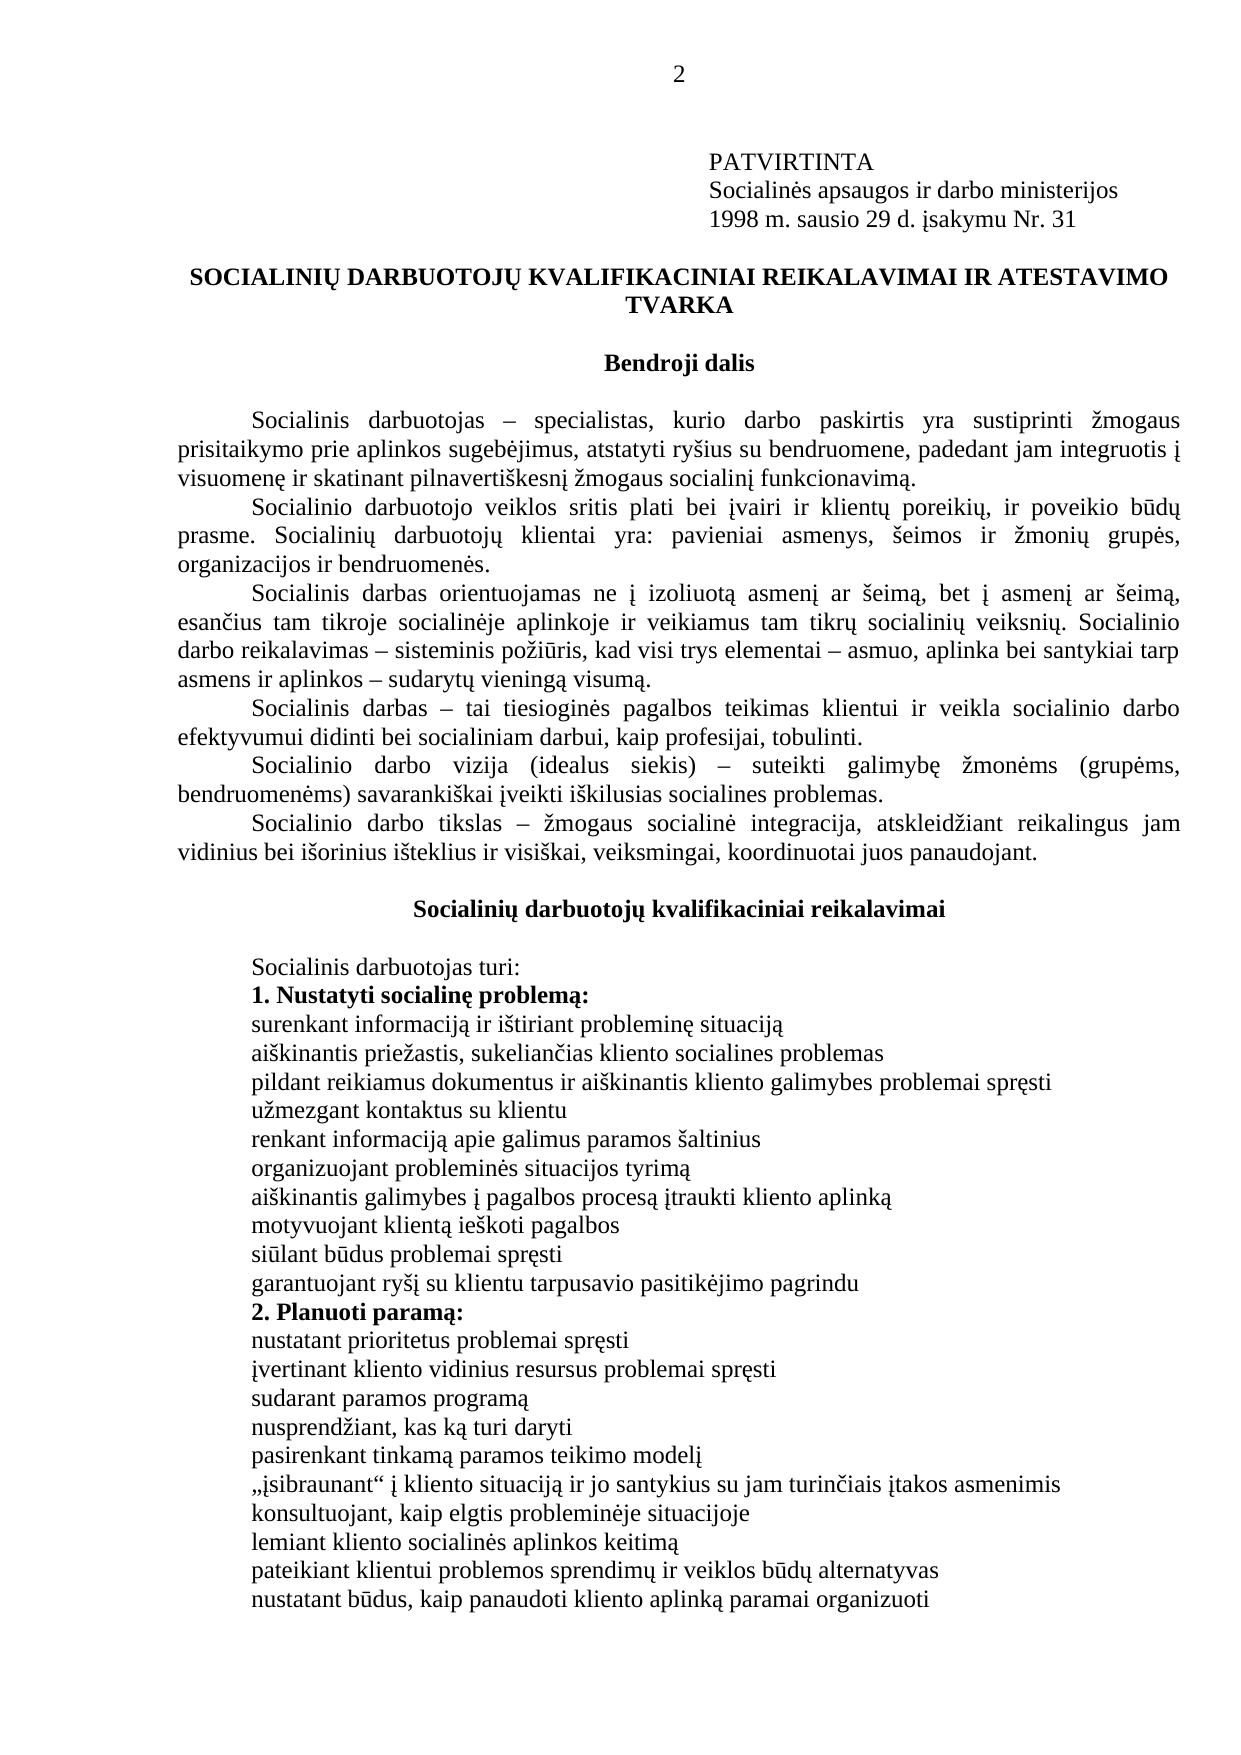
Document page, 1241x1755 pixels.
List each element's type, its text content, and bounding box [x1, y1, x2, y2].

text Socialinio darbo tikslas – žmogaus socialinė integracija, atskleidžiant reikalingus jam vidinius bei išorinius išteklius ir visiškai, veiksmingai, koordinuotai juos panaudojant. [177, 808, 1181, 866]
text 1. Nustatyti socialinę problemą: [177, 981, 1181, 1009]
text Socialinis darbas – tai tiesioginės pagalbos teikimas klientui ir veikla socialinio darbo efektyvumui didinti bei socialiniam darbui, kaip profesijai, tobulinti. [177, 693, 1181, 751]
text užmezgant kontaktus su klientu [177, 1096, 1181, 1124]
text pildant reikiamus dokumentus ir aiškinantis kliento galimybes problemai spręsti [177, 1067, 1181, 1096]
text nustatant būdus, kaip panaudoti kliento aplinką paramai organizuoti [177, 1584, 1181, 1613]
text Bendroji dalis [177, 348, 1181, 377]
text Socialinio darbo vizija (idealus siekis) – suteikti galimybę žmonėms (grupėms, bendruomenėms) savarankiškai įveikti iškilusias socialines problemas. [177, 751, 1181, 808]
text aiškinantis priežastis, sukeliančias kliento socialines problemas [177, 1038, 1181, 1067]
text motyvuojant klientą ieškoti pagalbos [177, 1211, 1181, 1239]
text Socialinės apsaugos ir darbo ministerijos [177, 176, 1181, 204]
text Socialinių darbuotojų kvalifikaciniai reikalavimai ir atestavimo tvarka [177, 262, 1181, 319]
text Socialinis darbuotojas turi: [177, 952, 1181, 981]
text įvertinant kliento vidinius resursus problemai spręsti [177, 1354, 1181, 1383]
text konsultuojant, kaip elgtis probleminėje situacijoje [177, 1498, 1181, 1527]
text nustatant prioritetus problemai spręsti [177, 1326, 1181, 1354]
text lemiant kliento socialinės aplinkos keitimą [177, 1527, 1181, 1556]
text pateikiant klientui problemos sprendimų ir veiklos būdų alternatyvas [177, 1556, 1181, 1584]
text PATVIRTINTA [177, 147, 1181, 176]
text siūlant būdus problemai spręsti [177, 1239, 1181, 1268]
text 2. Planuoti paramą: [177, 1297, 1181, 1326]
text renkant informaciją apie galimus paramos šaltinius [177, 1124, 1181, 1153]
text organizuojant probleminės situacijos tyrimą [177, 1153, 1181, 1182]
text garantuojant ryšį su klientu tarpusavio pasitikėjimo pagrindu [177, 1268, 1181, 1297]
text Socialinių darbuotojų kvalifikaciniai reikalavimai [177, 894, 1181, 923]
text 1998 m. sausio 29 d. įsakymu Nr. 31 [177, 204, 1181, 233]
text pasirenkant tinkamą paramos teikimo modelį [177, 1441, 1181, 1469]
text Socialinis darbas orientuojamas ne į izoliuotą asmenį ar šeimą, bet į asmenį ar šeimą, esančius tam tikroje socialinėje aplinkoje ir veikiamus tam tikrų socialinių veiksnių. Socialinio darbo reikalavimas – sisteminis požiūris, kad visi trys elementai – asmuo, aplinka bei santykiai tarp asmens ir aplinkos – sudarytų vieningą visumą. [177, 578, 1181, 693]
text nusprendžiant, kas ką turi daryti [177, 1412, 1181, 1441]
text Socialinio darbuotojo veiklos sritis plati bei įvairi ir klientų poreikių, ir poveikio būdų prasme. Socialinių darbuotojų klientai yra: pavieniai asmenys, šeimos ir žmonių grupės, organizacijos ir bendruomenės. [177, 492, 1181, 578]
text sudarant paramos programą [177, 1383, 1181, 1412]
text aiškinantis galimybes į pagalbos procesą įtraukti kliento aplinką [177, 1182, 1181, 1211]
text „įsibraunant“ į kliento situaciją ir jo santykius su jam turinčiais įtakos asmenimis [177, 1469, 1181, 1498]
text Socialinis darbuotojas – specialistas, kurio darbo paskirtis yra sustiprinti žmogaus prisitaikymo prie aplinkos sugebėjimus, atstatyti ryšius su bendruomene, padedant jam integruotis į visuomenę ir skatinant pilnavertiškesnį žmogaus socialinį funkcionavimą. [177, 406, 1181, 492]
text surenkant informaciją ir ištiriant probleminę situaciją [177, 1009, 1181, 1038]
